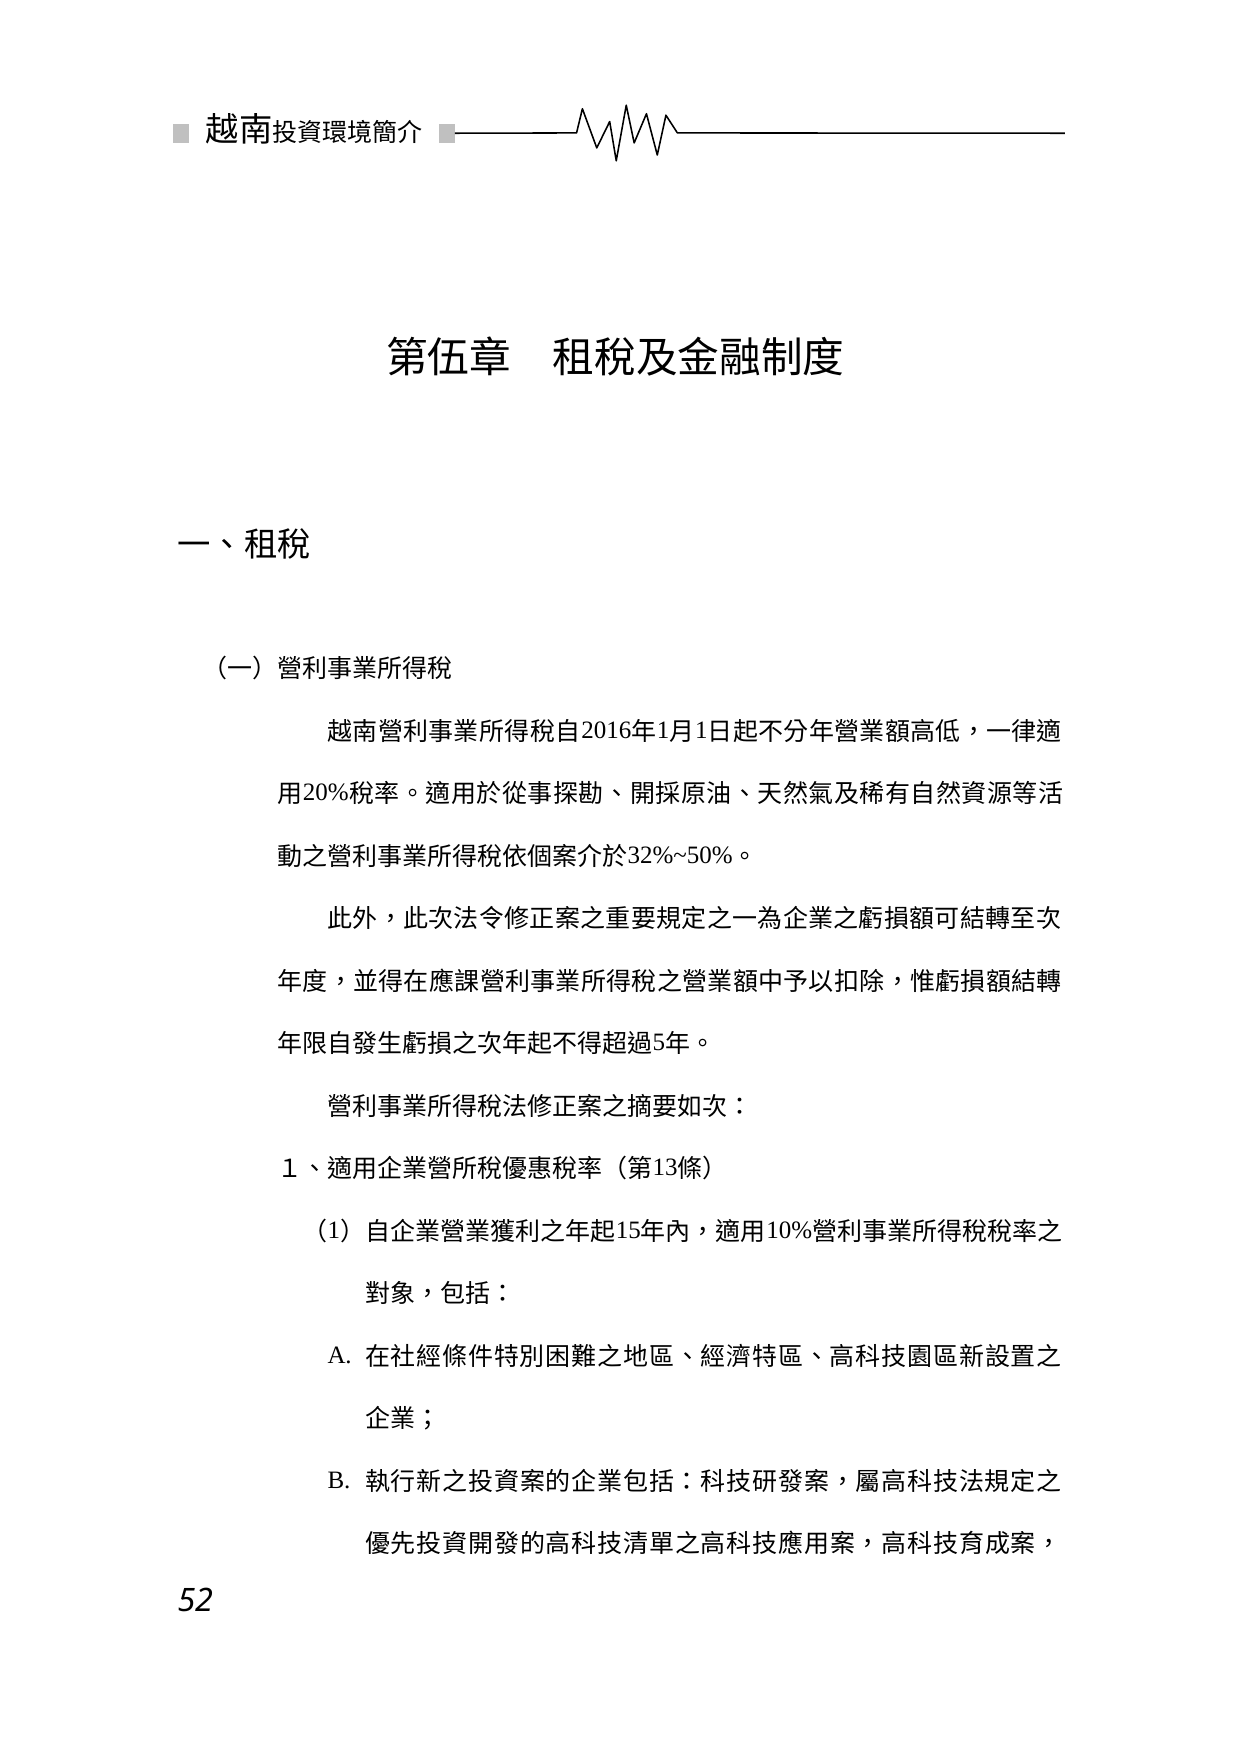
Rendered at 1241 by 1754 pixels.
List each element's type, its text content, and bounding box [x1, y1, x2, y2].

text 一、租稅 [177, 500, 1063, 563]
text 此外，此次法令修正案之重要規定之一為企業之虧損額可結轉至次年度，並得在應課營利事業所得稅之營業額中予以扣除，惟虧損額結轉年限自發生虧損之次年起不得超過5年。 [277, 875, 1063, 1063]
text １、適用企業營所稅優惠稅率（第13條） [277, 1125, 1063, 1188]
text （1）自企業營業獲利之年起15年內，適用10%營利事業所得稅稅率之對象，包括： [302, 1188, 1063, 1313]
text 營利事業所得稅法修正案之摘要如次： [277, 1063, 1063, 1125]
text 第伍章 租稅及金融制度 [177, 313, 1063, 375]
text B. 執行新之投資案的企業包括：科技研發案，屬高科技法規定之優先投資開發的高科技清單之高科技應用案，高科技育成案， [327, 1438, 1063, 1563]
text 越南營利事業所得稅自2016年1月1日起不分年營業額高低，一律適用20%稅率。適用於從事探勘、開採原油、天然氣及稀有自然資源等活動之營利事業所得稅依個案介於32%~50%。 [277, 688, 1063, 875]
text （一）營利事業所得稅 [202, 625, 1063, 688]
text A. 在社經條件特別困難之地區、經濟特區、高科技園區新設置之企業； [327, 1313, 1063, 1438]
